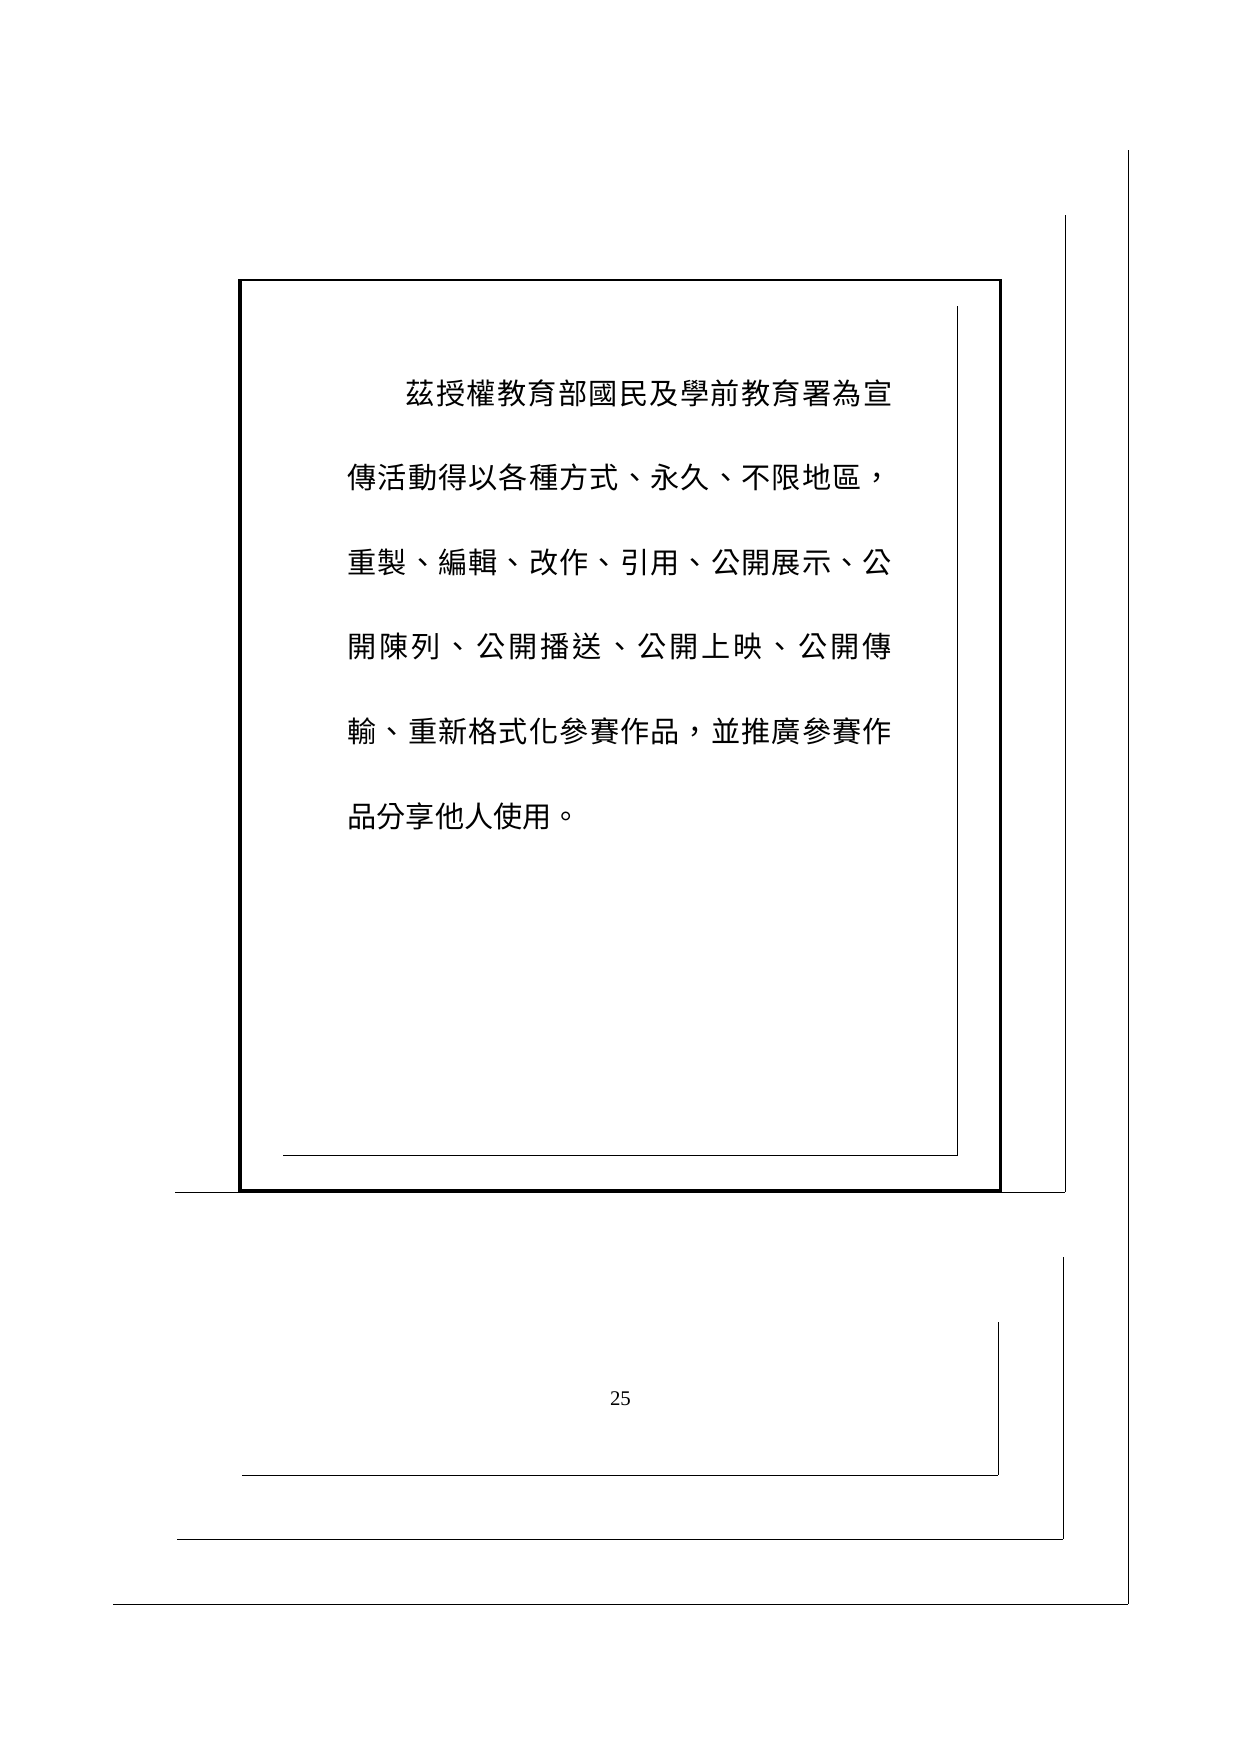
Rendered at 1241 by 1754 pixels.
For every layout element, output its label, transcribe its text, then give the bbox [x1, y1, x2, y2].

table_cell 茲授權教育部國民及學前教育署為宣傳活動得以各種方式、永久、不限地區，重製、編輯、改作、引用、公開展示、公開陳列、公開播送、公開上映、公開傳輸、重新格式化參賽作品，並推廣參賽作品分享他人使用。 [242, 281, 999, 1189]
